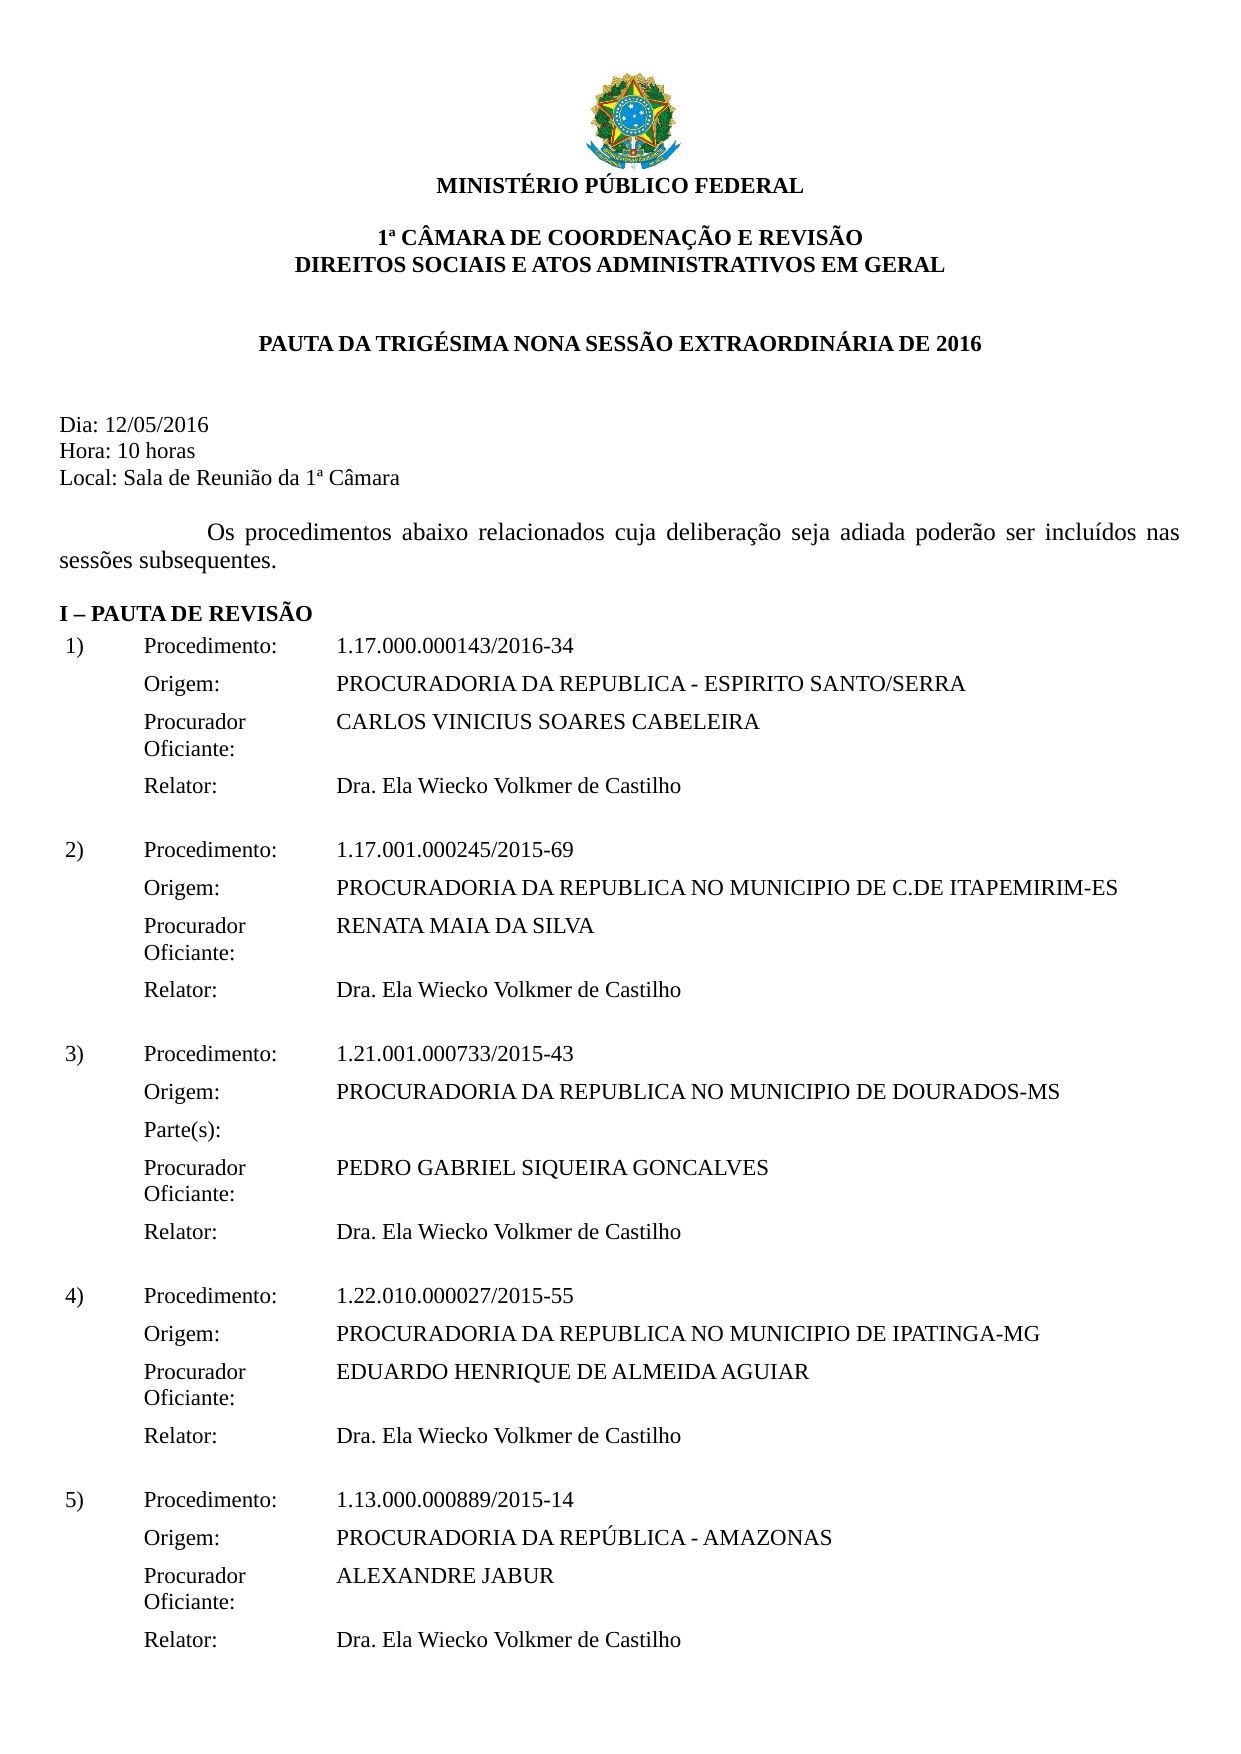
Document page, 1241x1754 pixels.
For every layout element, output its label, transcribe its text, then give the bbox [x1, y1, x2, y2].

table_cell RENATA MAIA DA SILVA [330, 906, 1181, 971]
table_cell Origem: [138, 869, 330, 906]
table_header 4) [59, 1277, 138, 1314]
table_header 2) [59, 831, 138, 869]
table_header Procedimento: [138, 1481, 330, 1518]
text DIREITOS SOCIAIS E ATOS ADMINISTRATIVOS EM GERAL [59, 251, 1181, 277]
table_cell Relator: [138, 1416, 330, 1454]
table_cell CARLOS VINICIUS SOARES CABELEIRA [330, 703, 1181, 767]
table_cell Procurador Oficiante: [138, 1556, 330, 1620]
table_cell Relator: [138, 1213, 330, 1250]
table_header Procedimento: [138, 831, 330, 869]
table_cell Procurador Oficiante: [138, 1352, 330, 1416]
table_cell Relator: [138, 1620, 330, 1658]
table_cell [330, 1110, 1181, 1148]
table_cell Origem: [138, 1073, 330, 1110]
text Local: Sala de Reunião da 1ª Câmara [59, 464, 1181, 490]
table_header 1.22.010.000027/2015-55 [330, 1277, 1181, 1314]
table_header 1) [59, 627, 138, 665]
table_header 1.13.000.000889/2015-14 [330, 1481, 1181, 1518]
table_cell Procurador Oficiante: [138, 703, 330, 767]
table_header 1.17.000.000143/2016-34 [330, 627, 1181, 665]
table_cell [59, 1148, 138, 1212]
text 1ª CÂMARA DE COORDENAÇÃO E REVISÃO [59, 224, 1181, 251]
table_cell Dra. Ela Wiecko Volkmer de Castilho [330, 767, 1181, 804]
table_cell PROCURADORIA DA REPUBLICA NO MUNICIPIO DE IPATINGA-MG [330, 1314, 1181, 1352]
text I – PAUTA DE REVISÃO [59, 601, 1181, 627]
table_cell [59, 665, 138, 702]
table_cell Dra. Ela Wiecko Volkmer de Castilho [330, 1416, 1181, 1454]
table_cell [59, 1352, 138, 1416]
text Os procedimentos abaixo relacionados cuja deliberação seja adiada poderão ser incluídos nas sessões subsequentes. [59, 517, 1181, 574]
table_cell [59, 1620, 138, 1658]
table_cell Parte(s): [138, 1110, 330, 1148]
table_cell [59, 1518, 138, 1556]
table_cell PROCURADORIA DA REPÚBLICA - AMAZONAS [330, 1518, 1181, 1556]
table_header 1.17.001.000245/2015-69 [330, 831, 1181, 869]
table_cell [59, 1110, 138, 1148]
table_cell PEDRO GABRIEL SIQUEIRA GONCALVES [330, 1148, 1181, 1212]
text Dia: 12/05/2016 [59, 411, 1181, 438]
table_header 5) [59, 1481, 138, 1518]
table_cell Procurador Oficiante: [138, 906, 330, 971]
table_cell Dra. Ela Wiecko Volkmer de Castilho [330, 971, 1181, 1008]
table_cell [59, 767, 138, 804]
table_cell [59, 906, 138, 971]
text Hora: 10 horas [59, 438, 1181, 464]
table_cell PROCURADORIA DA REPUBLICA - ESPIRITO SANTO/SERRA [330, 665, 1181, 702]
table_cell Origem: [138, 665, 330, 702]
table_cell [59, 1416, 138, 1454]
table_cell ALEXANDRE JABUR [330, 1556, 1181, 1620]
text PAUTA DA TRIGÉSIMA NONA SESSÃO EXTRAORDINÁRIA DE 2016 [59, 330, 1181, 356]
table_header 3) [59, 1035, 138, 1073]
table_cell Procurador Oficiante: [138, 1148, 330, 1212]
table_cell EDUARDO HENRIQUE DE ALMEIDA AGUIAR [330, 1352, 1181, 1416]
table_header Procedimento: [138, 1035, 330, 1073]
table_cell Origem: [138, 1518, 330, 1556]
table_cell [59, 1556, 138, 1620]
table_cell [59, 1314, 138, 1352]
table_cell PROCURADORIA DA REPUBLICA NO MUNICIPIO DE C.DE ITAPEMIRIM-ES [330, 869, 1181, 906]
table_cell PROCURADORIA DA REPUBLICA NO MUNICIPIO DE DOURADOS-MS [330, 1073, 1181, 1110]
table_header Procedimento: [138, 627, 330, 665]
table_cell [59, 1073, 138, 1110]
text MINISTÉRIO PÚBLICO FEDERAL [59, 172, 1181, 198]
table_header 1.21.001.000733/2015-43 [330, 1035, 1181, 1073]
table_cell [59, 1213, 138, 1250]
table_cell [59, 869, 138, 906]
table_cell Dra. Ela Wiecko Volkmer de Castilho [330, 1213, 1181, 1250]
table_cell Relator: [138, 971, 330, 1008]
table_header Procedimento: [138, 1277, 330, 1314]
table_cell Dra. Ela Wiecko Volkmer de Castilho [330, 1620, 1181, 1658]
table_cell [59, 703, 138, 767]
table_cell [59, 971, 138, 1008]
table_cell Relator: [138, 767, 330, 804]
table_cell Origem: [138, 1314, 330, 1352]
